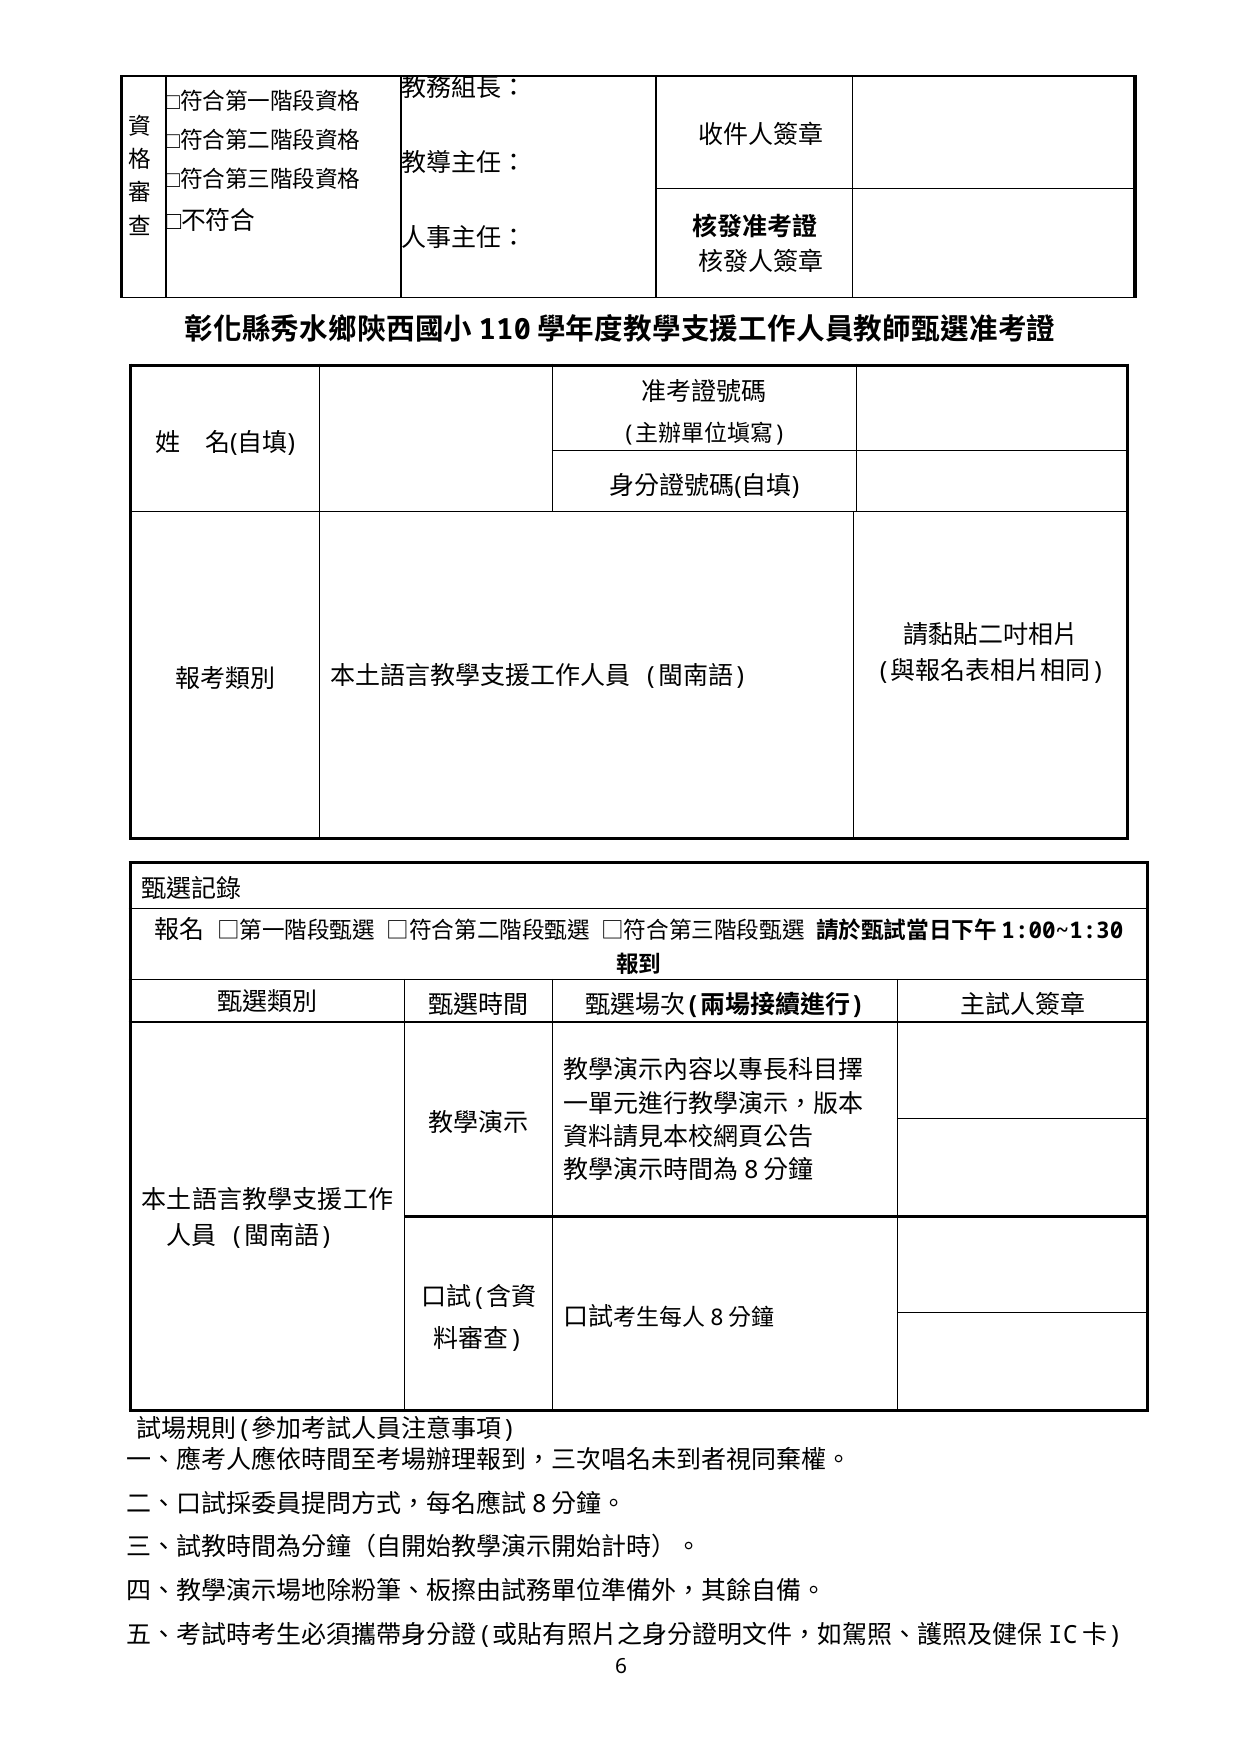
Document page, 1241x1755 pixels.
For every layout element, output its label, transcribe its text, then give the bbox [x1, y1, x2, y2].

table_cell [898, 1218, 1146, 1312]
table_cell 教學演示 [405, 1023, 552, 1215]
table_header 姓 名(自填) [132, 367, 319, 511]
table_cell 主試人簽章 [898, 980, 1146, 1021]
table_cell 身分證號碼(自填) [553, 451, 856, 511]
text 三、試教時間為分鐘（自開始教學演示開始計時）。 [127, 1531, 1123, 1562]
table_cell 核發准考證 核發人簽章 [657, 189, 852, 297]
table_cell 資 格 審 查 [123, 77, 165, 297]
table_header 准考證號碼 (主辦單位塡寫) [553, 367, 856, 450]
table_cell 口試(含資料審查) [405, 1218, 552, 1409]
table_cell 教務組長： 教導主任： 人事主任： [402, 77, 655, 297]
table_cell [853, 77, 1133, 188]
table_cell 教學演示內容以專長科目擇一單元進行教學演示，版本資料請見本校網頁公告 教學演示時間為8分鐘 [553, 1023, 897, 1215]
table_cell [898, 1023, 1146, 1118]
table_cell 本土語言教學支援工作人員 (閩南語) [320, 512, 853, 837]
table_cell 請黏貼二吋相片 (與報名表相片相同) [854, 512, 1126, 837]
table_cell 收件人簽章 [657, 77, 852, 188]
table_cell 甄選類別 [132, 980, 404, 1021]
table_cell 報名 □第一階段甄選 □符合第二階段甄選 □符合第三階段甄選 請於甄試當日下午1:00~1:30報到 [132, 909, 1146, 979]
table_cell [857, 451, 1126, 511]
text 試場規則(參加考試人員注意事項) [106, 1412, 1134, 1443]
table_cell 口試考生每人8分鐘 [553, 1218, 897, 1409]
table_cell [898, 1119, 1146, 1215]
text 四、教學演示場地除粉筆、板擦由試務單位準備外，其餘自備。 [127, 1574, 1123, 1606]
table_cell [853, 189, 1133, 297]
text 五、考試時考生必須攜帶身分證(或貼有照片之身分證明文件，如駕照、護照及健保IC卡) [127, 1618, 1123, 1649]
table_cell [898, 1313, 1146, 1409]
text 一、應考人應依時間至考場辦理報到，三次唱名未到者視同棄權。 [127, 1443, 1123, 1474]
table_header [320, 367, 552, 511]
table_header [857, 367, 1126, 450]
table_cell 報考類別 [132, 512, 319, 837]
table_cell 本土語言教學支援工作人員 (閩南語) [132, 1023, 404, 1409]
table_cell 甄選場次(兩場接續進行) [553, 980, 897, 1021]
text 彰化縣秀水鄉陝西國小110學年度教學支援工作人員教師甄選准考證 [106, 303, 1134, 345]
table_cell □符合第一階段資格 □符合第二階段資格 □符合第三階段資格 □不符合 [167, 77, 400, 297]
table_cell 甄選時間 [405, 980, 552, 1021]
text 二、口試採委員提問方式，每名應試8分鐘。 [127, 1487, 1123, 1518]
table_header 甄選記錄 [132, 864, 1146, 908]
